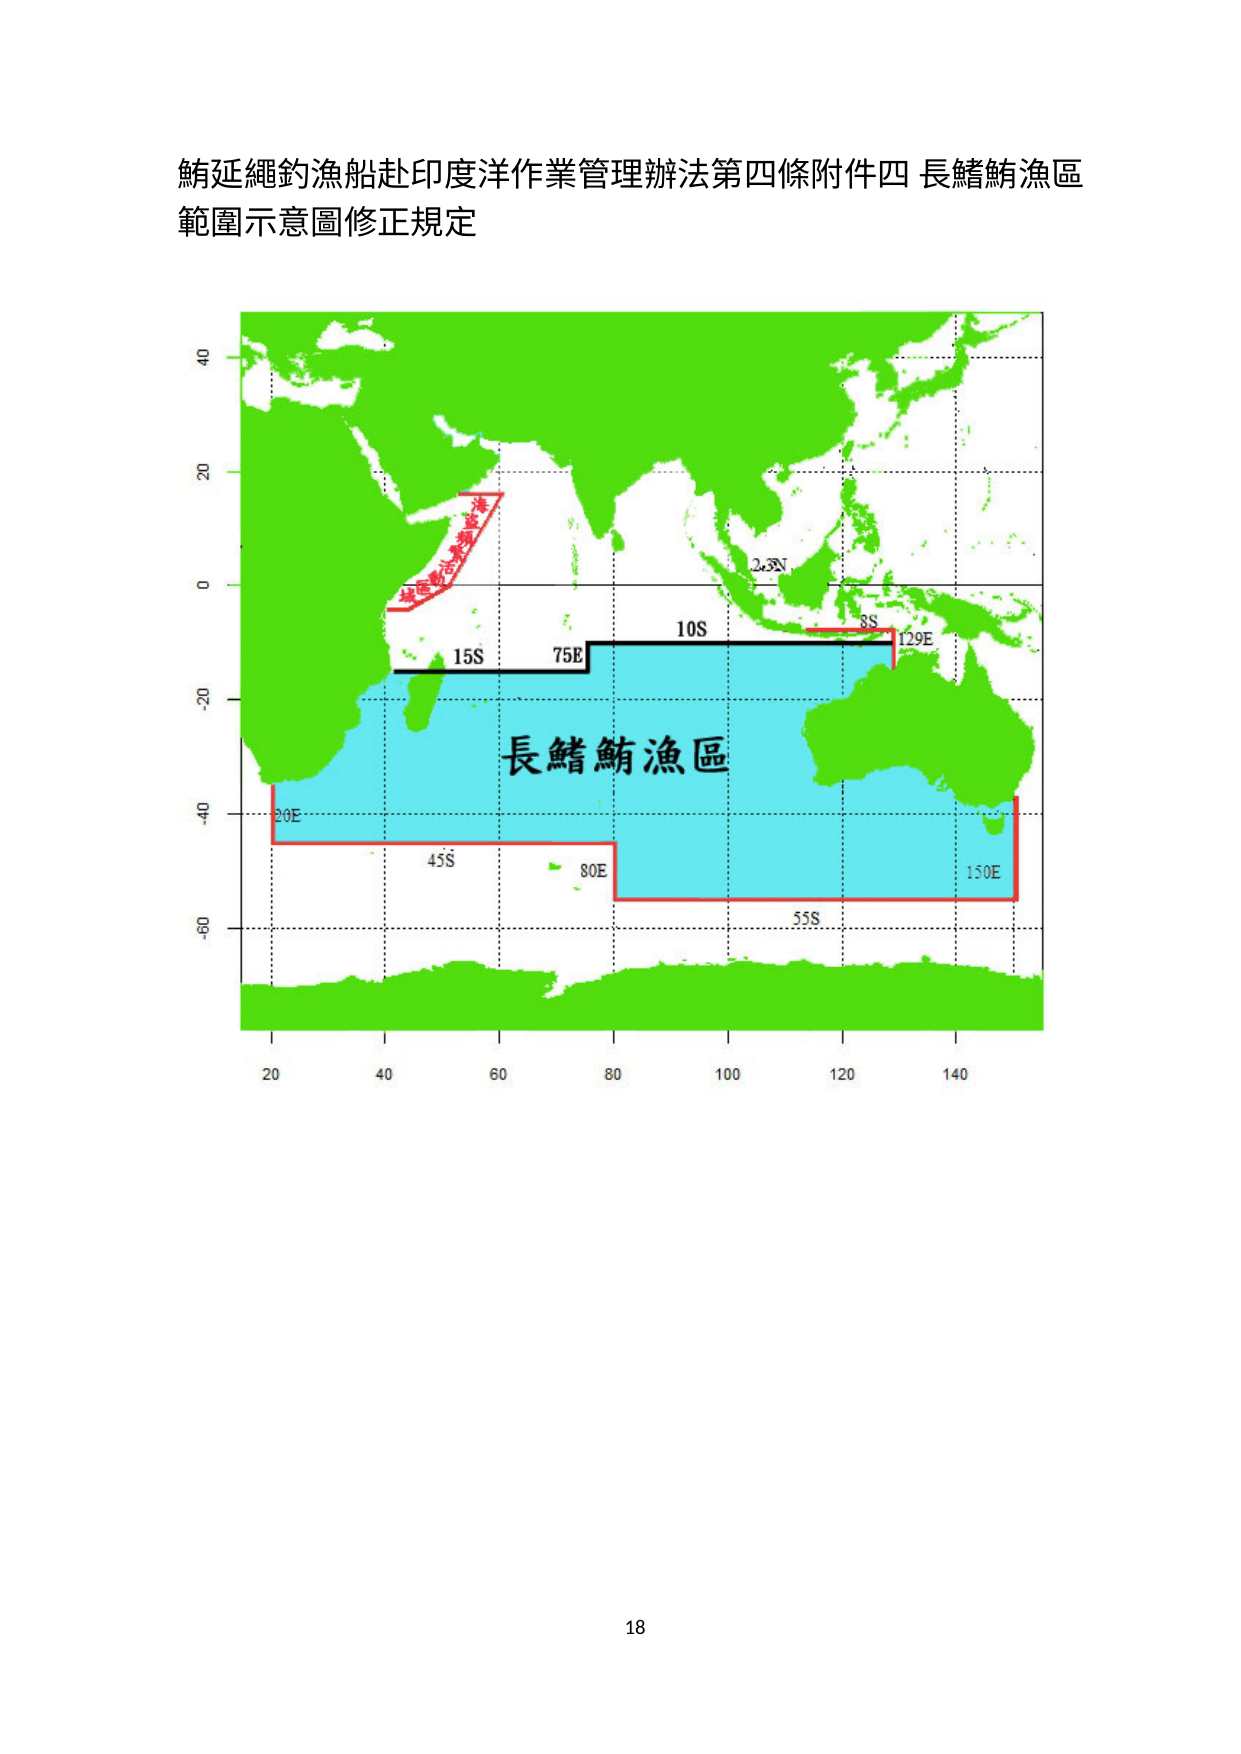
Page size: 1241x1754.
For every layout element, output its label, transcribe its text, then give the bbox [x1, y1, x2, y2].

picture [177, 289, 1064, 1096]
text 鮪延繩釣漁船赴印度洋作業管理辦法第四條附件四 長鰭鮪漁區範圍示意圖修正規定 [177, 148, 1092, 244]
